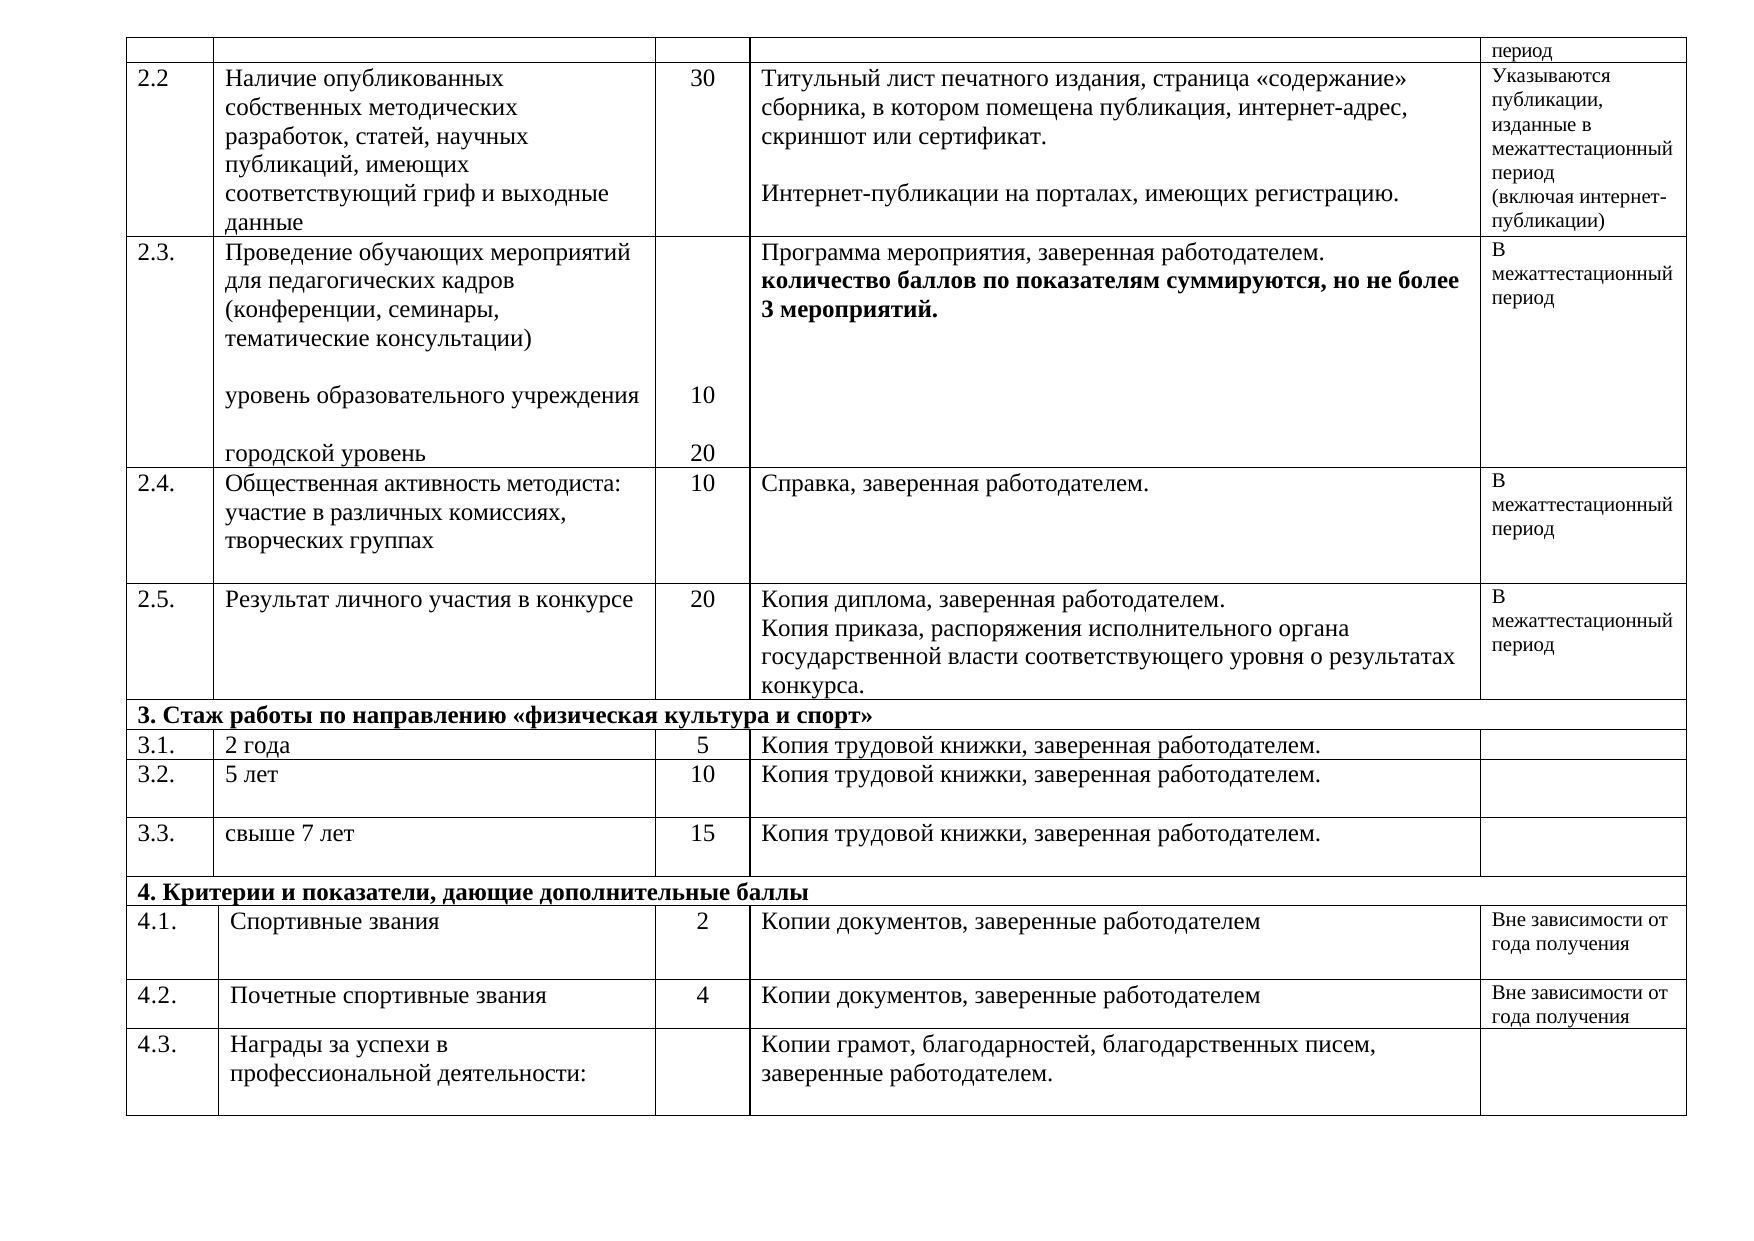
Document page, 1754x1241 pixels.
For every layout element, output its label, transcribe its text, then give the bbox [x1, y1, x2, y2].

table_cell В межаттестационный период [1481, 237, 1686, 467]
table_cell 2.4. [127, 468, 213, 583]
table_cell Спортивные звания [219, 906, 655, 979]
table_cell [214, 38, 655, 62]
table_cell Копия трудовой книжки, заверенная работодателем. [751, 818, 1480, 876]
table_cell В межаттестационный период [1481, 468, 1686, 583]
table_cell Титульный лист печатного издания, страница «содержание» сборника, в котором помещена публикация, интернет-адрес, скриншот или сертификат. Интернет-публикации на порталах, имеющих регистрацию. [751, 63, 1480, 236]
table_cell Награды за успехи в профессиональной деятельности: [219, 1029, 655, 1115]
table_cell [1481, 730, 1686, 758]
table_cell [656, 38, 749, 62]
table_cell 15 [656, 818, 749, 876]
table_cell 2.5. [127, 584, 213, 699]
table_cell [1481, 1029, 1686, 1115]
table_cell Указываются публикации, изданные в межаттестационный период (включая интернет-публикации) [1481, 63, 1686, 236]
table_cell Общественная активность методиста: участие в различных комиссиях, творческих группах [214, 468, 655, 583]
table_cell Копии документов, заверенные работодателем [751, 980, 1480, 1028]
table_cell 4 [656, 980, 749, 1028]
table_cell Почетные спортивные звания [219, 980, 655, 1028]
table_cell [751, 38, 1480, 62]
table_cell 30 [656, 63, 749, 236]
table_cell 3.1. [127, 730, 213, 758]
table_cell Программа мероприятия, заверенная работодателем. количество баллов по показателям суммируются, но не более 3 мероприятий. [751, 237, 1480, 467]
table_cell 3.3. [127, 818, 213, 876]
table_cell В межаттестационный период [1481, 584, 1686, 699]
table_cell Вне зависимости от года получения [1481, 980, 1686, 1028]
table_cell 4. Критерии и показатели, дающие дополнительные баллы [127, 877, 1686, 905]
table_cell 3.2. [127, 760, 213, 817]
table_cell Результат личного участия в конкурсе [214, 584, 655, 699]
table_cell 4.1. [127, 906, 218, 979]
table_cell 10 20 [656, 237, 749, 467]
table_cell 10 [656, 760, 749, 817]
table_cell 5 лет [214, 760, 655, 817]
table_cell Вне зависимости от года получения [1481, 906, 1686, 979]
table_cell Копия трудовой книжки, заверенная работодателем. [751, 730, 1480, 758]
table_cell Проведение обучающих мероприятий для педагогических кадров (конференции, семинары, тематические консультации) уровень образовательного учреждения городской уровень [214, 237, 655, 467]
table_cell Копия трудовой книжки, заверенная работодателем. [751, 760, 1480, 817]
table_cell Справка, заверенная работодателем. [751, 468, 1480, 583]
table_cell Копия диплома, заверенная работодателем. Копия приказа, распоряжения исполнительного органа государственной власти соответствующего уровня о результатах конкурса. [751, 584, 1480, 699]
table_cell 2.3. [127, 237, 213, 467]
table_cell 4.2. [127, 980, 218, 1028]
table_cell период [1481, 38, 1686, 62]
table_cell Наличие опубликованных собственных методических разработок, статей, научных публикаций, имеющих соответствующий гриф и выходные данные [214, 63, 655, 236]
table_cell 4.3. [127, 1029, 218, 1115]
table_cell Копии грамот, благодарностей, благодарственных писем, заверенные работодателем. [751, 1029, 1480, 1115]
table_cell [1481, 818, 1686, 876]
table_cell 2 года [214, 730, 655, 758]
table_cell Копии документов, заверенные работодателем [751, 906, 1480, 979]
table_cell 10 [656, 468, 749, 583]
table_cell 2.2 [127, 63, 213, 236]
table_cell [1481, 760, 1686, 817]
table_cell [656, 1029, 749, 1115]
table_cell 5 [656, 730, 749, 758]
table_cell 20 [656, 584, 749, 699]
table_cell свыше 7 лет [214, 818, 655, 876]
table_cell 2 [656, 906, 749, 979]
table_cell [127, 38, 213, 62]
table_cell 3. Стаж работы по направлению «физическая культура и спорт» [127, 700, 1686, 729]
